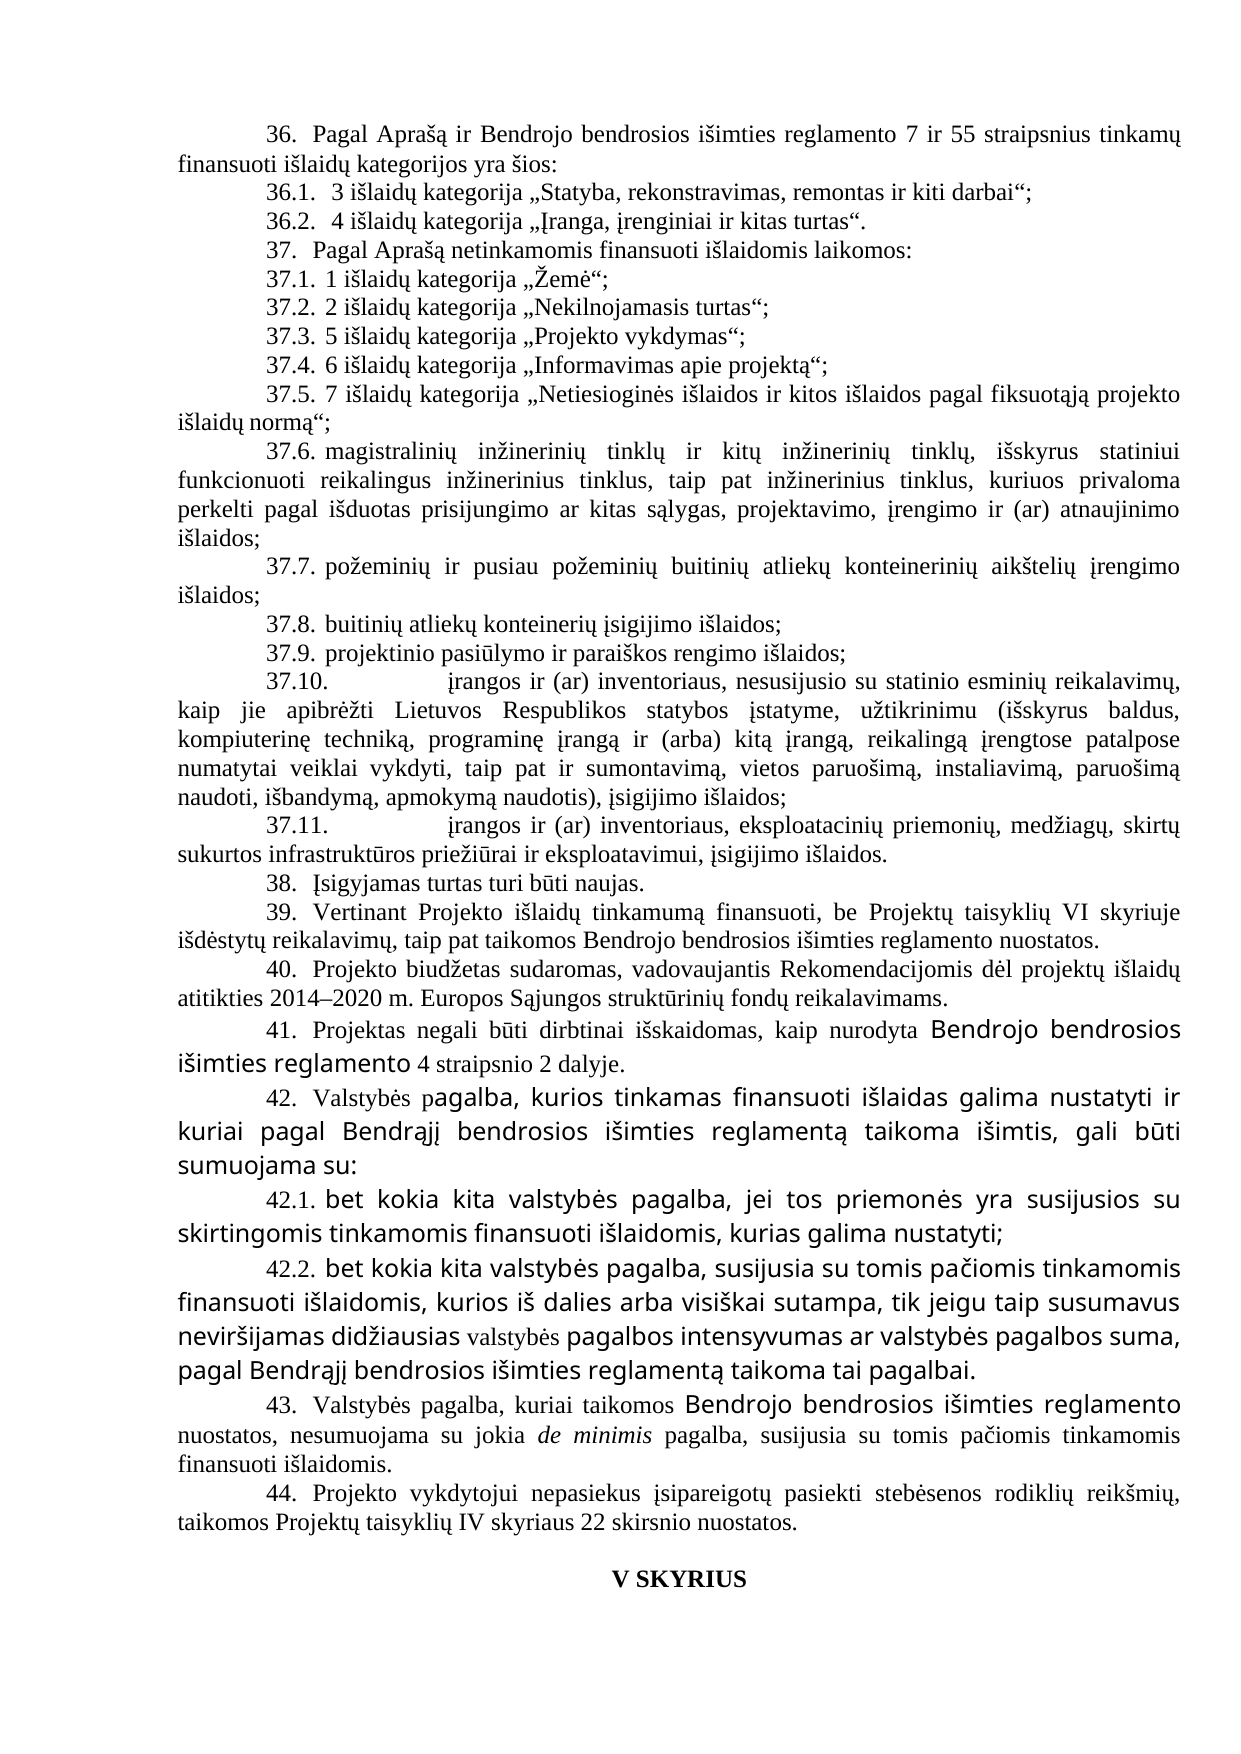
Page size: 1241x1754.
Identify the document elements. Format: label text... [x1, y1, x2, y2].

text 37.8. buitinių atliekų konteinerių įsigijimo išlaidos; [177, 609, 1181, 638]
text 37.5. 7 išlaidų kategorija „Netiesioginės išlaidos ir kitos išlaidos pagal fiksuotąją projekto išlaidų normą“; [177, 379, 1181, 436]
text 37.1. 1 išlaidų kategorija „Žemė“; [177, 264, 1181, 292]
text 37.7. požeminių ir pusiau požeminių buitinių atliekų konteinerinių aikštelių įrengimo išlaidos; [177, 551, 1181, 609]
text 39. Vertinant Projekto išlaidų tinkamumą finansuoti, be Projektų taisyklių VI skyriuje išdėstytų reikalavimų, taip pat taikomos Bendrojo bendrosios išimties reglamento nuostatos. [177, 897, 1181, 954]
text 37. Pagal Aprašą netinkamomis finansuoti išlaidomis laikomos: [177, 235, 1181, 264]
text 37.3. 5 išlaidų kategorija „Projekto vykdymas“; [177, 321, 1181, 350]
text 37.6. magistralinių inžinerinių tinklų ir kitų inžinerinių tinklų, išskyrus statiniui funkcionuoti reikalingus inžinerinius tinklus, taip pat inžinerinius tinklus, kuriuos privaloma perkelti pagal išduotas prisijungimo ar kitas sąlygas, projektavimo, įrengimo ir (ar) atnaujinimo išlaidos; [177, 436, 1181, 551]
text 42.2. bet kokia kita valstybės pagalba, susijusia su tomis pačiomis tinkamomis finansuoti išlaidomis, kurios iš dalies arba visiškai sutampa, tik jeigu taip susumavus neviršijamas didžiausias valstybės pagalbos intensyvumas ar valstybės pagalbos suma, pagal Bendrąjį bendrosios išimties reglamentą taikoma tai pagalbai. [177, 1250, 1181, 1386]
text 37.4. 6 išlaidų kategorija „Informavimas apie projektą“; [177, 350, 1181, 379]
text 38. Įsigyjamas turtas turi būti naujas. [177, 868, 1181, 897]
text 36. Pagal Aprašą ir Bendrojo bendrosios išimties reglamento 7 ir 55 straipsnius tinkamų finansuoti išlaidų kategorijos yra šios: [177, 118, 1181, 177]
text 42. Valstybės pagalba, kurios tinkamas finansuoti išlaidas galima nustatyti ir kuriai pagal Bendrąjį bendrosios išimties reglamentą taikoma išimtis, gali būti sumuojama su: [177, 1080, 1181, 1182]
text 42.1. bet kokia kita valstybės pagalba, jei tos priemonės yra susijusios su skirtingomis tinkamomis finansuoti išlaidomis, kurias galima nustatyti; [177, 1182, 1181, 1250]
text 37.10. įrangos ir (ar) inventoriaus, nesusijusio su statinio esminių reikalavimų, kaip jie apibrėžti Lietuvos Respublikos statybos įstatyme, užtikrinimu (išskyrus baldus, kompiuterinę techniką, programinę įrangą ir (arba) kitą įrangą, reikalingą įrengtose patalpose numatytai veiklai vykdyti, taip pat ir sumontavimą, vietos paruošimą, instaliavimą, paruošimą naudoti, išbandymą, apmokymą naudotis), įsigijimo išlaidos; [177, 666, 1181, 811]
text 43. Valstybės pagalba, kuriai taikomos Bendrojo bendrosios išimties reglamento nuostatos, nesumuojama su jokia de minimis pagalba, susijusia su tomis pačiomis tinkamomis finansuoti išlaidomis. [177, 1386, 1181, 1478]
text 37.2. 2 išlaidų kategorija „Nekilnojamasis turtas“; [177, 292, 1181, 321]
text V SKYRIUS [177, 1564, 1181, 1593]
text 36.2. 4 išlaidų kategorija „Įranga, įrenginiai ir kitas turtas“. [177, 206, 1181, 235]
text 40. Projekto biudžetas sudaromas, vadovaujantis Rekomendacijomis dėl projektų išlaidų atitikties 2014–2020 m. Europos Sąjungos struktūrinių fondų reikalavimams. [177, 954, 1181, 1012]
text 41. Projektas negali būti dirbtinai išskaidomas, kaip nurodyta Bendrojo bendrosios išimties reglamento 4 straipsnio 2 dalyje. [177, 1012, 1181, 1080]
text 36.1. 3 išlaidų kategorija „Statyba, rekonstravimas, remontas ir kiti darbai“; [177, 177, 1181, 206]
text 37.9. projektinio pasiūlymo ir paraiškos rengimo išlaidos; [177, 638, 1181, 666]
text 37.11. įrangos ir (ar) inventoriaus, eksploatacinių priemonių, medžiagų, skirtų sukurtos infrastruktūros priežiūrai ir eksploatavimui, įsigijimo išlaidos. [177, 811, 1181, 868]
text 44. Projekto vykdytojui nepasiekus įsipareigotų pasiekti stebėsenos rodiklių reikšmių, taikomos Projektų taisyklių IV skyriaus 22 skirsnio nuostatos. [177, 1478, 1181, 1536]
